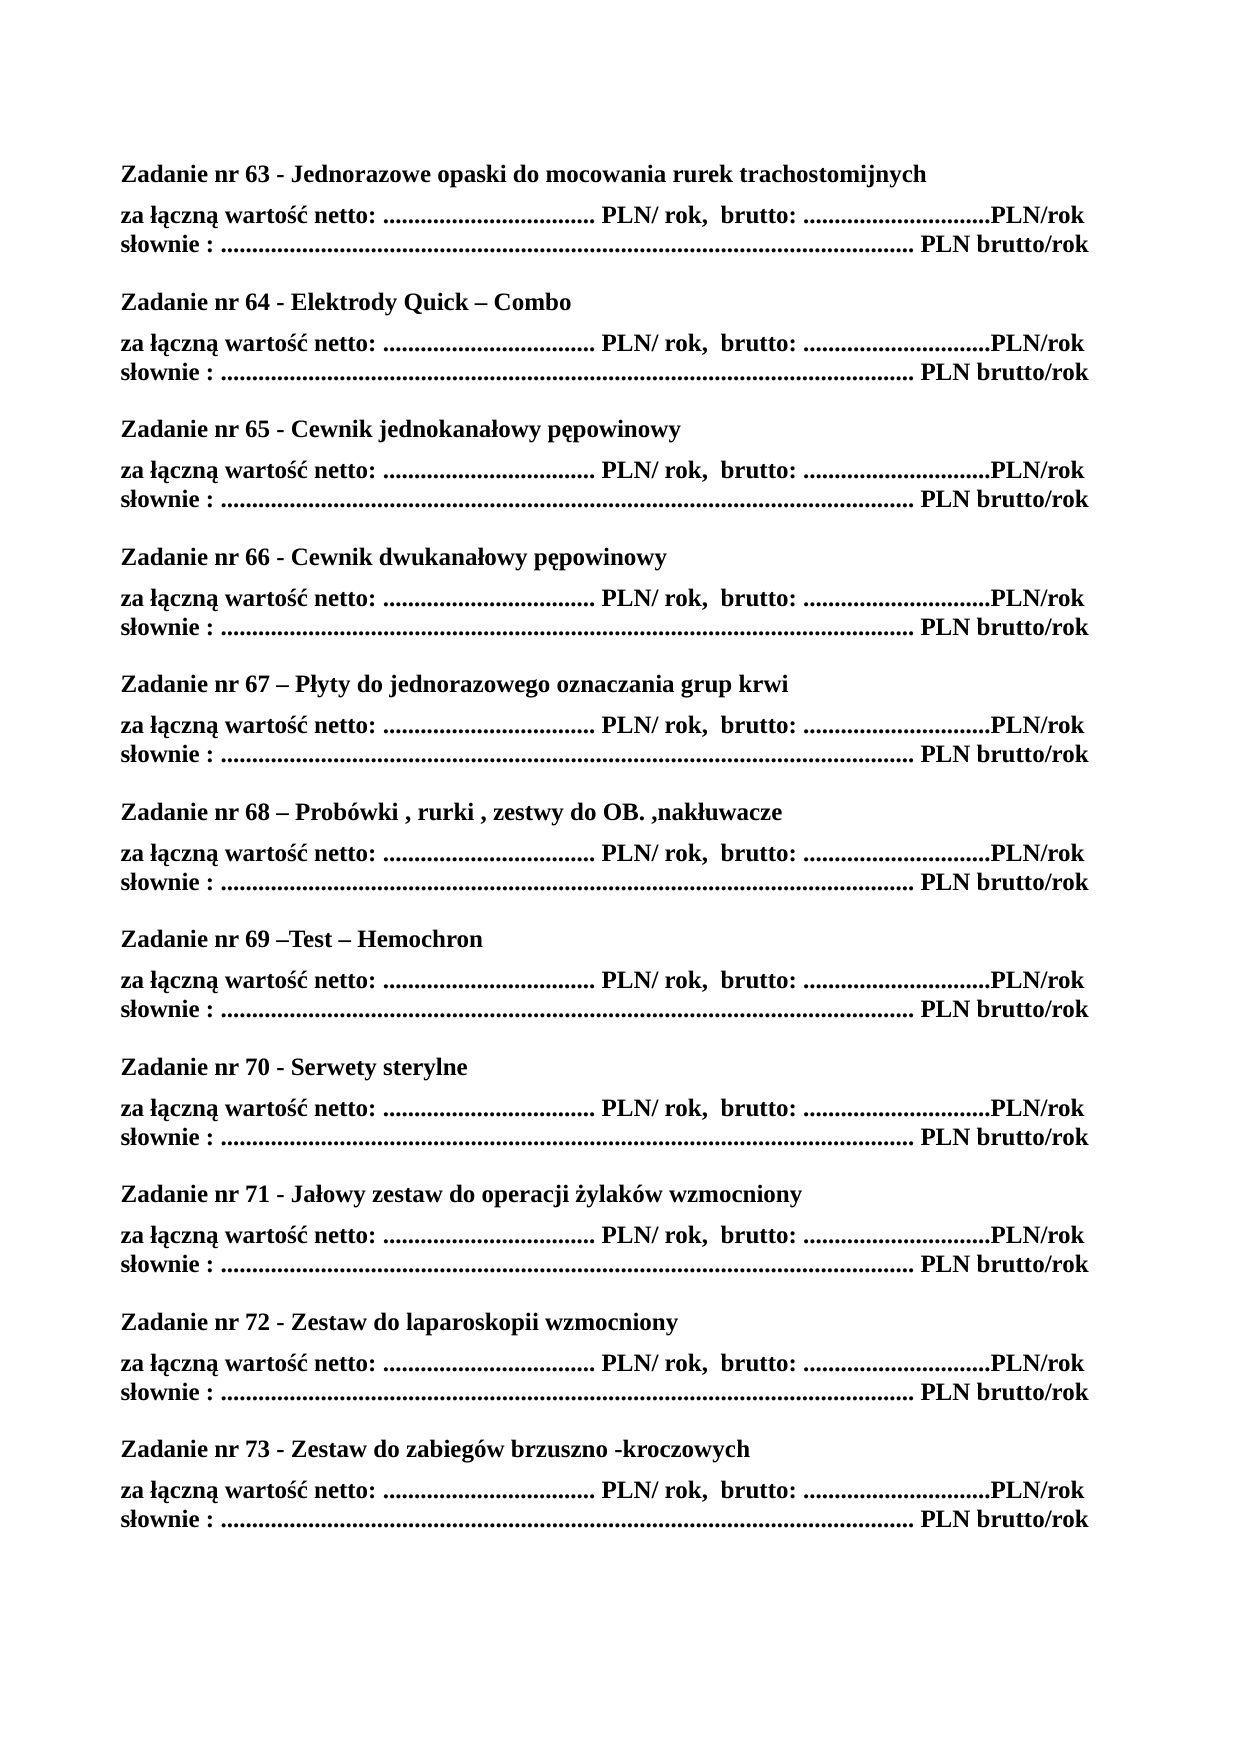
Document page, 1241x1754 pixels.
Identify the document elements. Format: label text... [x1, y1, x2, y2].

text za łączną wartość netto: .................................. PLN/ rok, brutto: ..............................PLN/rok [120, 328, 1123, 357]
text Zadanie nr 68 – Probówki , rurki , zestwy do OB. ,nakłuwacze [120, 797, 1123, 826]
text Zadanie nr 72 - Zestaw do laparoskopii wzmocniony [120, 1307, 1123, 1336]
text słownie : ............................................................................................................... PLN brutto/rok [120, 1377, 1123, 1406]
text Zadanie nr 71 - Jałowy zestaw do operacji żylaków wzmocniony [120, 1179, 1123, 1208]
text słownie : ............................................................................................................... PLN brutto/rok [120, 229, 1123, 258]
text słownie : ............................................................................................................... PLN brutto/rok [120, 739, 1123, 768]
text Zadanie nr 65 - Cewnik jednokanałowy pępowinowy [120, 414, 1123, 443]
text słownie : ............................................................................................................... PLN brutto/rok [120, 867, 1123, 896]
text za łączną wartość netto: .................................. PLN/ rok, brutto: ..............................PLN/rok [120, 1348, 1123, 1377]
text Zadanie nr 64 - Elektrody Quick – Combo [120, 287, 1123, 316]
text Zadanie nr 70 - Serwety sterylne [120, 1052, 1123, 1081]
text za łączną wartość netto: .................................. PLN/ rok, brutto: ..............................PLN/rok [120, 1093, 1123, 1122]
text słownie : ............................................................................................................... PLN brutto/rok [120, 612, 1123, 641]
text za łączną wartość netto: .................................. PLN/ rok, brutto: ..............................PLN/rok [120, 1476, 1123, 1504]
text za łączną wartość netto: .................................. PLN/ rok, brutto: ..............................PLN/rok [120, 456, 1123, 484]
text Zadanie nr 63 - Jednorazowe opaski do mocowania rurek trachostomijnych [120, 159, 1123, 188]
text Zadanie nr 66 - Cewnik dwukanałowy pępowinowy [120, 542, 1123, 571]
text Zadanie nr 73 - Zestaw do zabiegów brzuszno -kroczowych [120, 1434, 1123, 1463]
text za łączną wartość netto: .................................. PLN/ rok, brutto: ..............................PLN/rok [120, 966, 1123, 994]
text słownie : ............................................................................................................... PLN brutto/rok [120, 1249, 1123, 1278]
text słownie : ............................................................................................................... PLN brutto/rok [120, 994, 1123, 1023]
text za łączną wartość netto: .................................. PLN/ rok, brutto: ..............................PLN/rok [120, 838, 1123, 867]
text za łączną wartość netto: .................................. PLN/ rok, brutto: ..............................PLN/rok [120, 583, 1123, 612]
text za łączną wartość netto: .................................. PLN/ rok, brutto: ..............................PLN/rok [120, 1221, 1123, 1249]
text słownie : ............................................................................................................... PLN brutto/rok [120, 1122, 1123, 1151]
text za łączną wartość netto: .................................. PLN/ rok, brutto: ..............................PLN/rok [120, 201, 1123, 229]
text za łączną wartość netto: .................................. PLN/ rok, brutto: ..............................PLN/rok [120, 711, 1123, 739]
text słownie : ............................................................................................................... PLN brutto/rok [120, 484, 1123, 513]
text słownie : ............................................................................................................... PLN brutto/rok [120, 357, 1123, 386]
text słownie : ............................................................................................................... PLN brutto/rok [120, 1504, 1123, 1533]
text Zadanie nr 69 –Test – Hemochron [120, 924, 1123, 953]
text Zadanie nr 67 – Płyty do jednorazowego oznaczania grup krwi [120, 669, 1123, 698]
